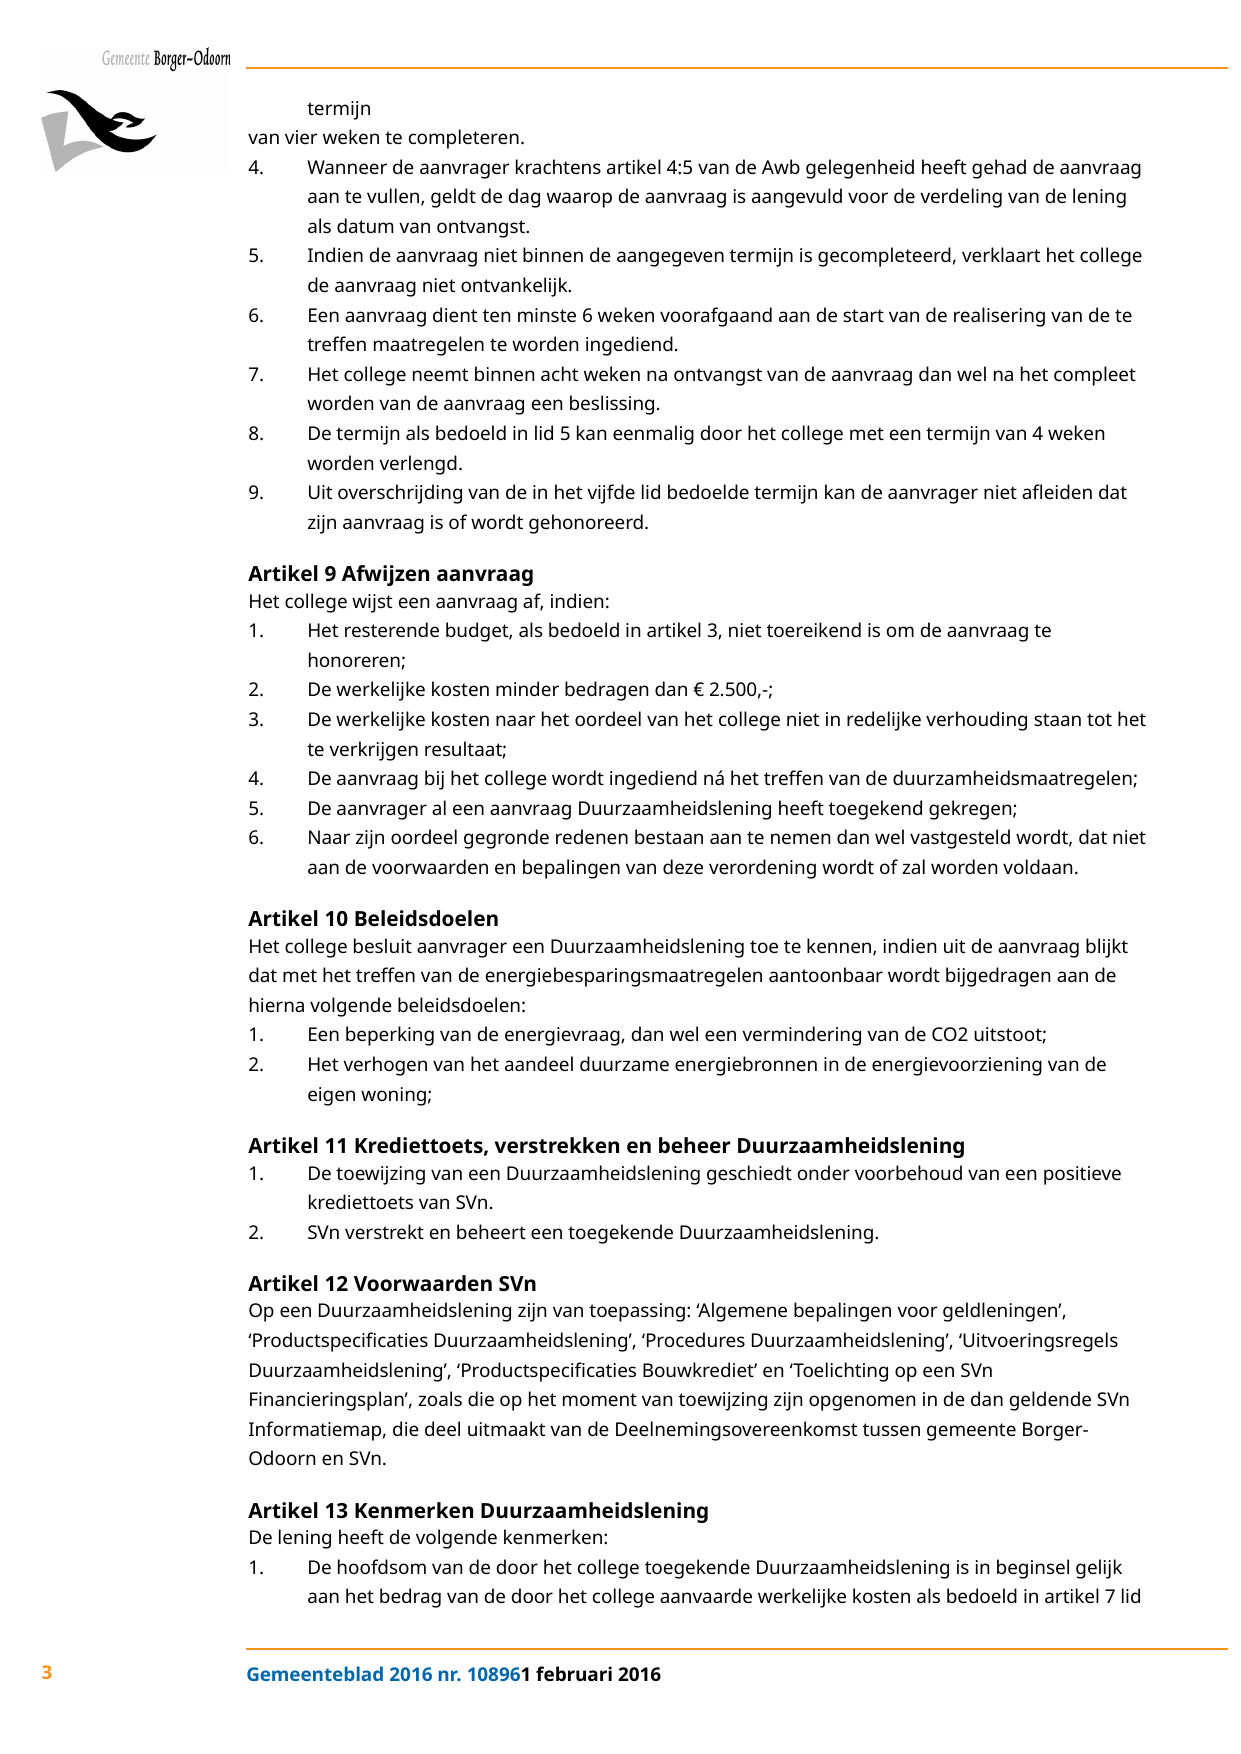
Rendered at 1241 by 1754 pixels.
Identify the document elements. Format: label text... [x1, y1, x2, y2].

text Artikel 10 Beleidsdoelen [248, 904, 1152, 933]
list Wanneer de aanvrager krachtens artikel 4:5 van de Awb gelegenheid heeft gehad de aanvraag aan te vullen, geldt de dag waarop de aanvraag is aangevuld voor de verdeling van de lening als datum van ontvangst. [248, 154, 1152, 239]
list De aanvrager al een aanvraag Duurzaamheidslening heeft toegekend gekregen; [248, 795, 1152, 821]
list Een aanvraag dient ten minste 6 weken voorafgaand aan de start van de realisering van de te treffen maatregelen te worden ingediend. [248, 302, 1152, 357]
text Het college besluit aanvrager een Duurzaamheidslening toe te kennen, indien uit de aanvraag blijkt dat met het treffen van de energiebesparingsmaatregelen aantoonbaar wordt bijgedragen aan de hierna volgende beleidsdoelen: [248, 933, 1152, 1018]
list Een beperking van de energievraag, dan wel een vermindering van de CO2 uitstoot; [248, 1022, 1152, 1047]
text Op een Duurzaamheidslening zijn van toepassing: ‘Algemene bepalingen voor geldleningen’, ‘Productspecificaties Duurzaamheidslening’, ‘Procedures Duurzaamheidslening’, ‘Uitvoeringsregels Duurzaamheidslening’, ‘Productspecificaties Bouwkrediet’ en ‘Toelichting op een SVn Financieringsplan’, zoals die op het moment van toewijzing zijn opgenomen in de dan geldende SVn Informatiemap, die deel uitmaakt van de Deelnemingsovereenkomst tussen gemeente Borger-Odoorn en SVn. [248, 1298, 1152, 1471]
text Het college wijst een aanvraag af, indien: [248, 588, 1152, 613]
picture [41, 47, 231, 172]
list Het college neemt binnen acht weken na ontvangst van de aanvraag dan wel na het compleet worden van de aanvraag een beslissing. [248, 361, 1152, 416]
list termijn [248, 95, 1152, 121]
list Het verhogen van het aandeel duurzame energiebronnen in de energievoorziening van de eigen woning; [248, 1051, 1152, 1107]
text Artikel 12 Voorwaarden SVn [248, 1269, 1152, 1298]
list SVn verstrekt en beheert een toegekende Duurzaamheidslening. [248, 1219, 1152, 1244]
text van vier weken te completeren. [248, 124, 1152, 150]
list De aanvraag bij het college wordt ingediend ná het treffen van de duurzamheidsmaatregelen; [248, 765, 1152, 791]
list Indien de aanvraag niet binnen de aangegeven termijn is gecompleteerd, verklaart het college de aanvraag niet ontvankelijk. [248, 243, 1152, 298]
list Het resterende budget, als bedoeld in artikel 3, niet toereikend is om de aanvraag te honoreren; [248, 617, 1152, 673]
text Artikel 13 Kenmerken Duurzaamheidslening [248, 1496, 1152, 1524]
text De lening heeft de volgende kenmerken: [248, 1524, 1152, 1550]
list De werkelijke kosten minder bedragen dan € 2.500,-; [248, 677, 1152, 702]
list Naar zijn oordeel gegronde redenen bestaan aan te nemen dan wel vastgesteld wordt, dat niet aan de voorwaarden en bepalingen van deze verordening wordt of zal worden voldaan. [248, 824, 1152, 880]
list De hoofdsom van de door het college toegekende Duurzaamheidslening is in beginsel gelijk aan het bedrag van de door het college aanvaarde werkelijke kosten als bedoeld in artikel 7 lid b. [248, 1554, 1152, 1609]
list De termijn als bedoeld in lid 5 kan eenmalig door het college met een termijn van 4 weken worden verlengd. [248, 420, 1152, 476]
list De werkelijke kosten naar het oordeel van het college niet in redelijke verhouding staan tot het te verkrijgen resultaat; [248, 706, 1152, 761]
list Uit overschrijding van de in het vijfde lid bedoelde termijn kan de aanvrager niet afleiden dat zijn aanvraag is of wordt gehonoreerd. [248, 479, 1152, 535]
text Artikel 9 Afwijzen aanvraag [248, 559, 1152, 588]
text Artikel 11 Krediettoets, verstrekken en beheer Duurzaamheidslening [248, 1131, 1152, 1160]
list De toewijzing van een Duurzaamheidslening geschiedt onder voorbehoud van een positieve krediettoets van SVn. [248, 1160, 1152, 1215]
